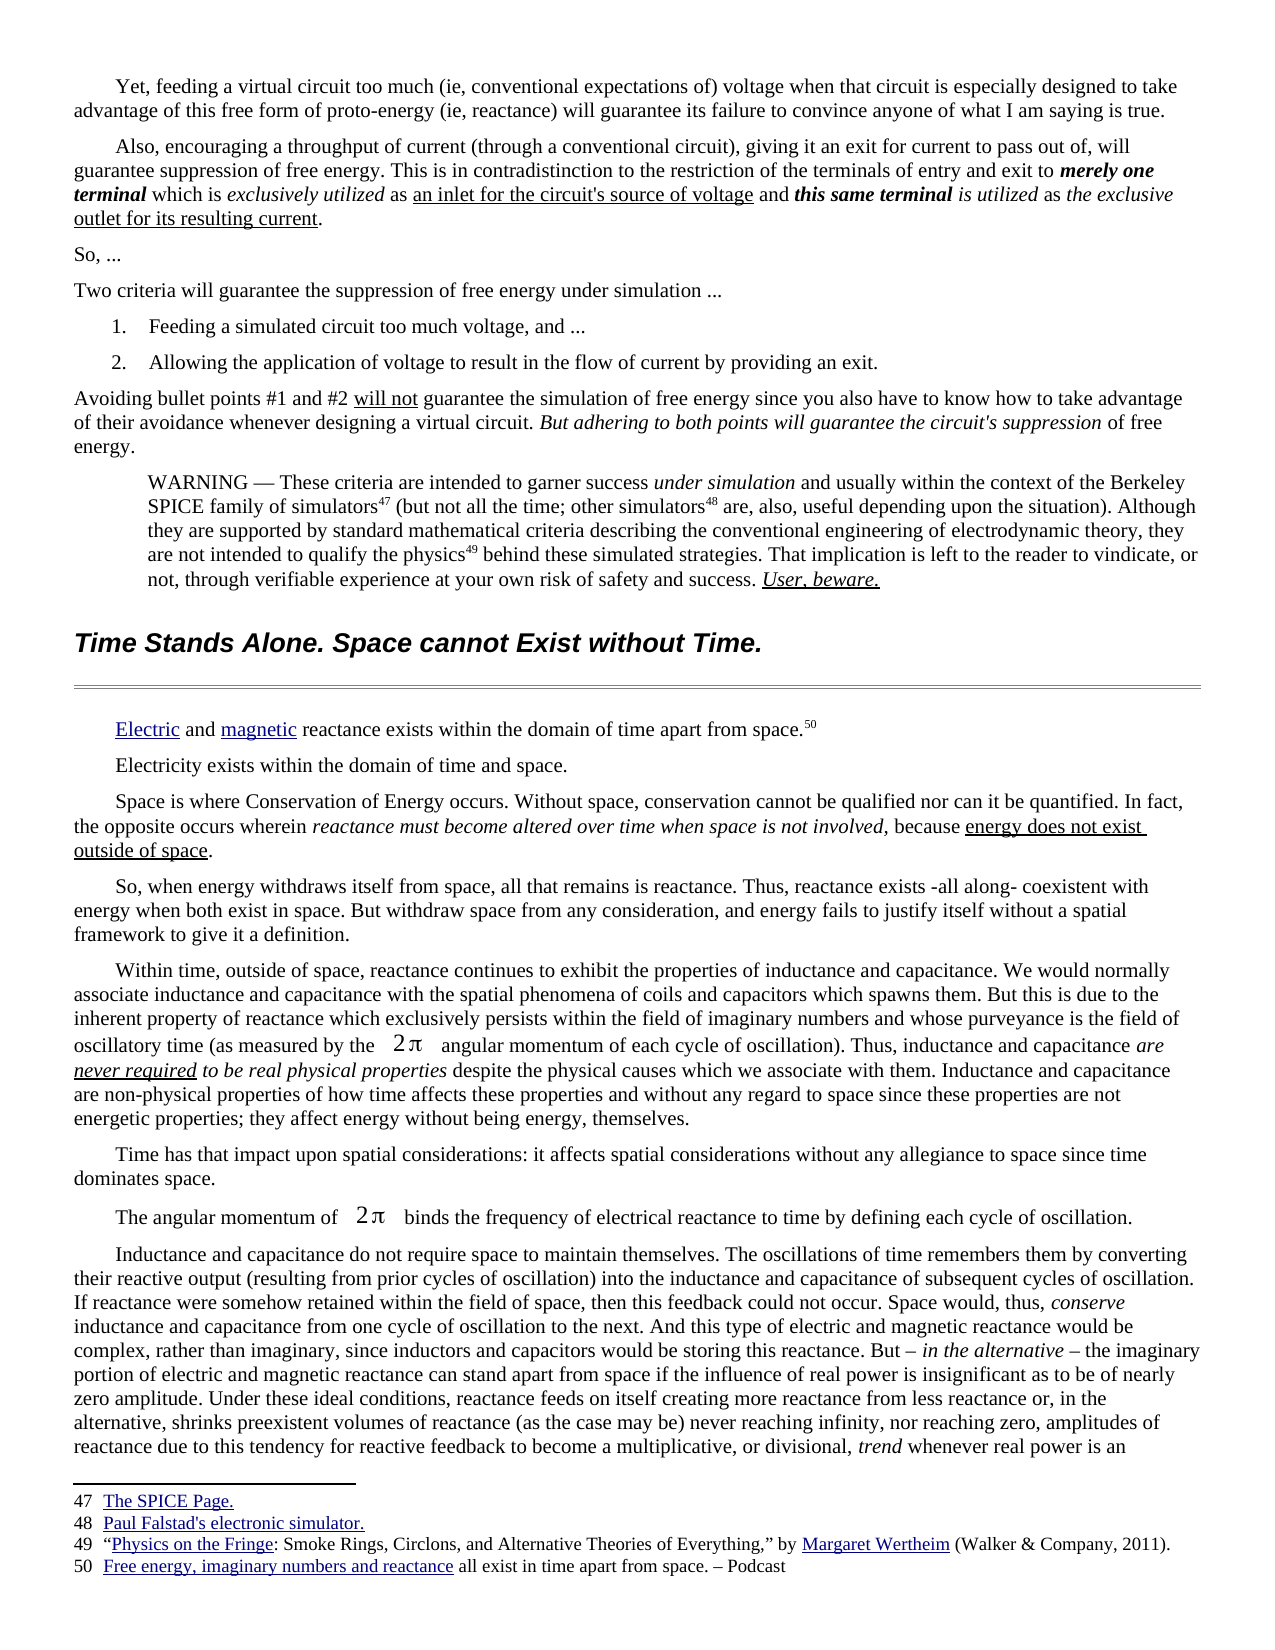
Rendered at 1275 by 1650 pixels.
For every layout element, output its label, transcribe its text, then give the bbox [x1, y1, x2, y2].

text Also, encouraging a throughput of current (through a conventional circuit), giving it an exit for current to pass out of, will guarantee suppression of free energy. This is in contradistinction to the restriction of the terminals of entry and exit to merely one terminal which is exclusively utilized as an inlet for the circuit's source of voltage and this same terminal is utilized as the exclusive outlet for its resulting current. [73, 134, 1201, 230]
text The angular momentum ofbinds the frequency of electrical reactance to time by defining each cycle of oscillation. [73, 1202, 1201, 1229]
text Free energy, imaginary numbers and reactance all exist in time apart from space. – Podcast [73, 1555, 1201, 1576]
text WARNING — These criteria are intended to garner success under simulation and usually within the context of the Berkeley SPICE family of simulators (but not all the time; other simulators are, also, useful depending upon the situation). Although they are supported by standard mathematical criteria describing the conventional engineering of electrodynamic theory, they are not intended to qualify the physics behind these simulated strategies. That implication is left to the reader to vindicate, or not, through verifiable experience at your own risk of safety and success. User, beware. [147, 470, 1201, 591]
list Allowing the application of voltage to result in the flow of current by providing an exit. [111, 350, 1201, 374]
text Space is where Conservation of Energy occurs. Without space, conservation cannot be qualified nor can it be quantified. In fact, the opposite occurs wherein reactance must become altered over time when space is not involved, because energy does not exist outside of space. [73, 789, 1201, 862]
subtitle Time Stands Alone. Space cannot Exist without Time. [73, 627, 1201, 659]
text So, ... [73, 242, 1201, 266]
text The SPICE Page. [73, 1490, 1201, 1512]
text Yet, feeding a virtual circuit too much (ie, conventional expectations of) voltage when that circuit is especially designed to take advantage of this free form of proto-energy (ie, reactance) will guarantee its failure to convince anyone of what I am saying is true. [73, 73, 1201, 122]
text Paul Falstad's electronic simulator. [73, 1512, 1201, 1533]
text Inductance and capacitance do not require space to maintain themselves. The oscillations of time remembers them by converting their reactive output (resulting from prior cycles of oscillation) into the inductance and capacitance of subsequent cycles of oscillation. If reactance were somehow retained within the field of space, then this feedback could not occur. Space would, thus, conserve inductance and capacitance from one cycle of oscillation to the next. And this type of electric and magnetic reactance would be complex, rather than imaginary, since inductors and capacitors would be storing this reactance. But – in the alternative – the imaginary portion of electric and magnetic reactance can stand apart from space if the influence of real power is insignificant as to be of nearly zero amplitude. Under these ideal conditions, reactance feeds on itself creating more reactance from less reactance or, in the alternative, shrinks preexistent volumes of reactance (as the case may be) never reaching infinity, nor reaching zero, amplitudes of reactance due to this tendency for reactive feedback to become a multiplicative, or divisional, trend whenever real power is an [73, 1241, 1201, 1458]
list Feeding a simulated circuit too much voltage, and ... [111, 314, 1201, 338]
text Two criteria will guarantee the suppression of free energy under simulation ... [73, 278, 1201, 302]
text Time has that impact upon spatial considerations: it affects spatial considerations without any allegiance to space since time dominates space. [73, 1142, 1201, 1190]
text So, when energy withdraws itself from space, all that remains is reactance. Thus, reactance exists -all along- coexistent with energy when both exist in space. But withdraw space from any consideration, and energy fails to justify itself without a spatial framework to give it a definition. [73, 874, 1201, 946]
text Avoiding bullet points #1 and #2 will not guarantee the simulation of free energy since you also have to know how to take advantage of their avoidance whenever designing a virtual circuit. But adhering to both points will guarantee the circuit's suppression of free energy. [73, 386, 1201, 458]
text Electric and magnetic reactance exists within the domain of time apart from space. [73, 717, 1201, 741]
text “Physics on the Fringe: Smoke Rings, Circlons, and Alternative Theories of Everything,” by Margaret Wertheim (Walker & Company, 2011). [73, 1533, 1201, 1555]
text Within time, outside of space, reactance continues to exhibit the properties of inductance and capacitance. We would normally associate inductance and capacitance with the spatial phenomena of coils and capacitors which spawns them. But this is due to the inherent property of reactance which exclusively persists within the field of imaginary numbers and whose purveyance is the field of oscillatory time (as measured by theangular momentum of each cycle of oscillation). Thus, inductance and capacitance are never required to be real physical properties despite the physical causes which we associate with them. Inductance and capacitance are non-physical properties of how time affects these properties and without any regard to space since these properties are not energetic properties; they affect energy without being energy, themselves. [73, 958, 1201, 1130]
text Electricity exists within the domain of time and space. [73, 753, 1201, 777]
